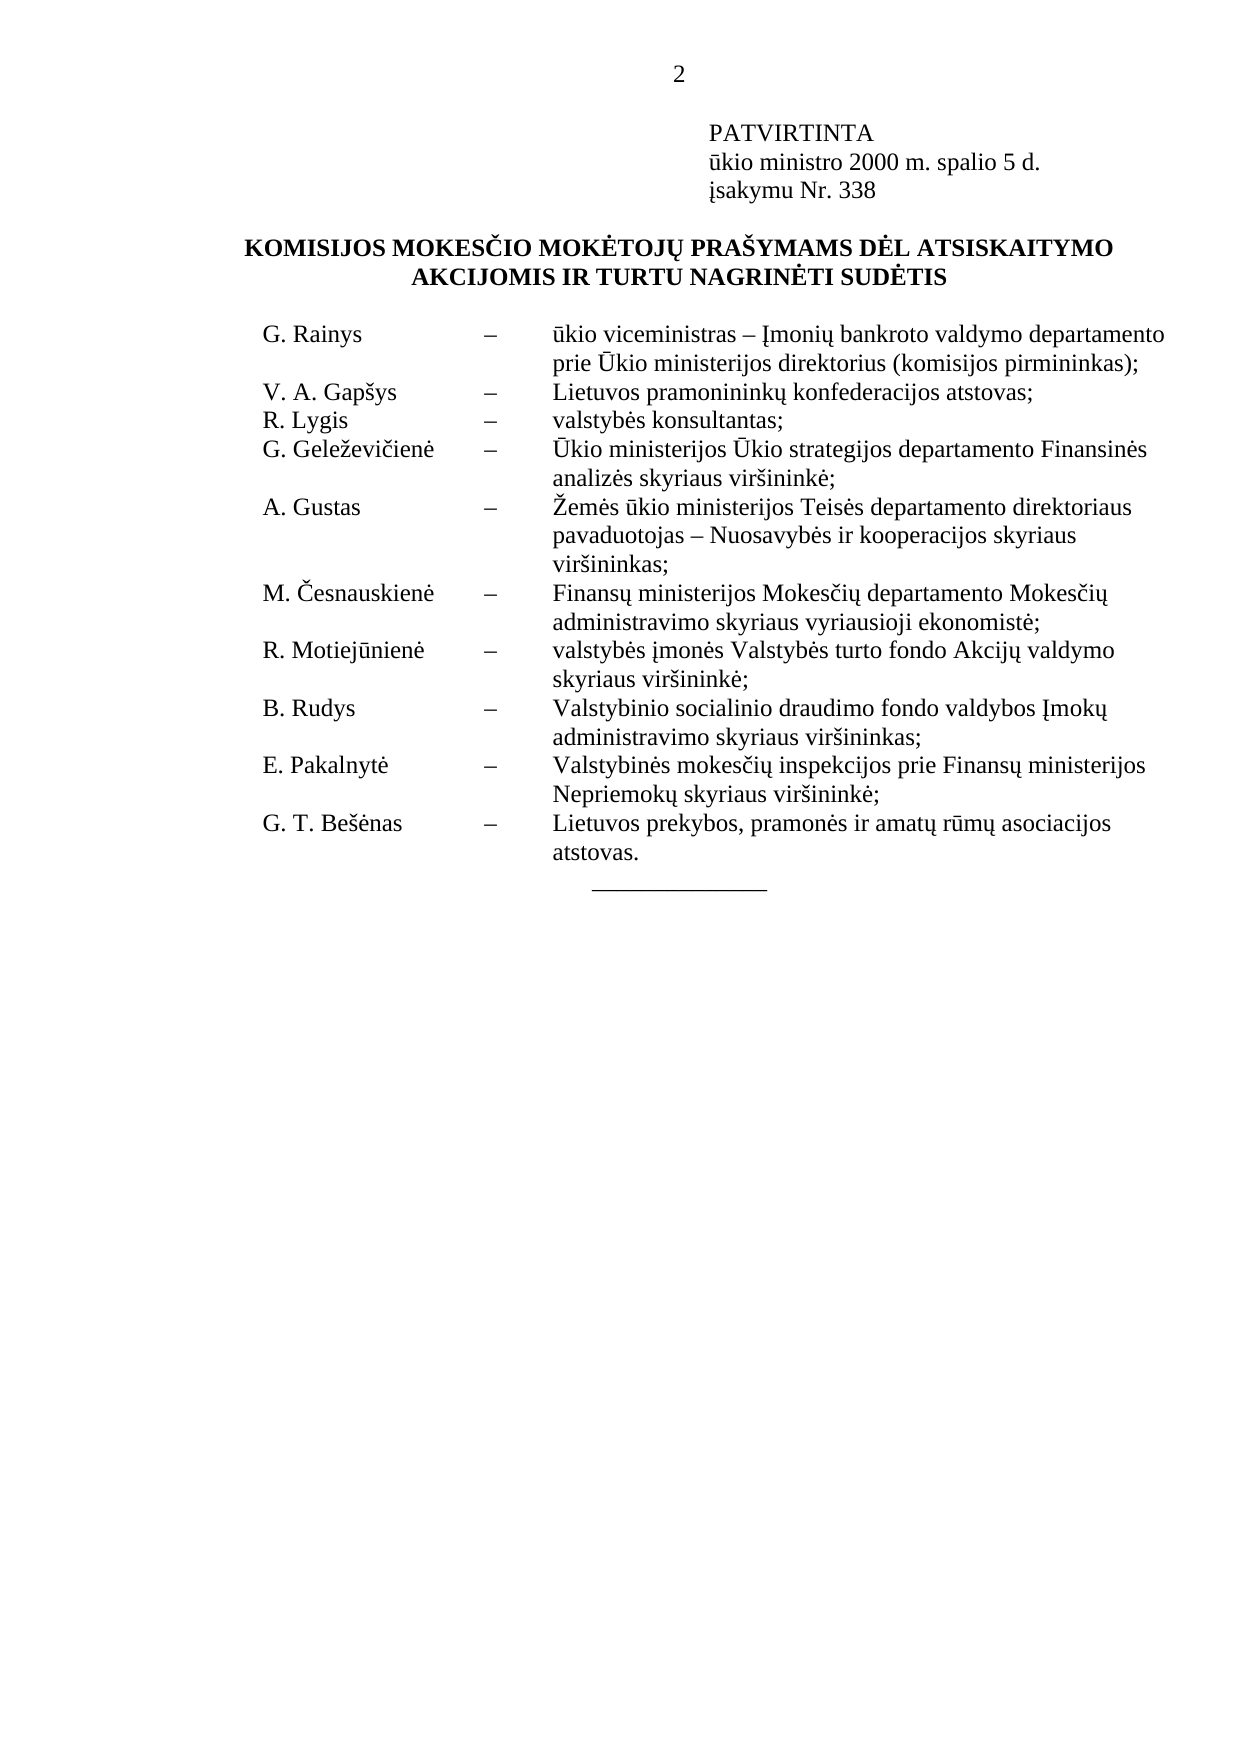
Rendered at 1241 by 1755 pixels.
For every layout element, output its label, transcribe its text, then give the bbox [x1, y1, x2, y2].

table_header ūkio viceministras – Įmonių bankroto valdymo departamento prie Ūkio ministerijos direktorius (komisijos pirmininkas); [541, 319, 1181, 377]
table_cell Lietuvos prekybos, pramonės ir amatų rūmų asociacijos atstovas. [541, 808, 1181, 866]
table_cell V. A. Gapšys [177, 377, 473, 406]
text PATVIRTINTA [709, 118, 1181, 147]
table_cell – [473, 377, 541, 406]
table_cell – [473, 636, 541, 693]
table_cell valstybės įmonės Valstybės turto fondo Akcijų valdymo skyriaus viršininkė; [541, 636, 1181, 693]
table_cell Ūkio ministerijos Ūkio strategijos departamento Finansinės analizės skyriaus viršininkė; [541, 434, 1181, 492]
table_cell – [473, 492, 541, 578]
table_header G. Rainys [177, 319, 473, 377]
table_cell A. Gustas [177, 492, 473, 578]
table_cell G. Geleževičienė [177, 434, 473, 492]
table_cell Finansų ministerijos Mokesčių departamento Mokesčių administravimo skyriaus vyriausioji ekonomistė; [541, 578, 1181, 636]
text ūkio ministro 2000 m. spalio 5 d. [177, 147, 1181, 176]
table_cell valstybės konsultantas; [541, 406, 1181, 434]
table_cell B. Rudys [177, 693, 473, 751]
table_header – [473, 319, 541, 377]
table_cell – [473, 406, 541, 434]
text įsakymu Nr. 338 [177, 176, 1181, 204]
table_cell M. Česnauskienė [177, 578, 473, 636]
text ______________ [177, 866, 1181, 894]
table_cell R. Lygis [177, 406, 473, 434]
table_cell Valstybinės mokesčių inspekcijos prie Finansų ministerijos Nepriemokų skyriaus viršininkė; [541, 751, 1181, 808]
table_cell E. Pakalnytė [177, 751, 473, 808]
table_cell Valstybinio socialinio draudimo fondo valdybos Įmokų administravimo skyriaus viršininkas; [541, 693, 1181, 751]
table_cell – [473, 751, 541, 808]
table_cell – [473, 578, 541, 636]
table_cell R. Motiejūnienė [177, 636, 473, 693]
table_cell – [473, 808, 541, 866]
table_cell G. T. Bešėnas [177, 808, 473, 866]
table_cell Žemės ūkio ministerijos Teisės departamento direktoriaus pavaduotojas – Nuosavybės ir kooperacijos skyriaus viršininkas; [541, 492, 1181, 578]
text Komisijos mokesčio mokėtojų prašymams dėl atsiskaitymo akcijomis ir turtu nagrinėti sudėtis [177, 233, 1181, 291]
table_cell Lietuvos pramonininkų konfederacijos atstovas; [541, 377, 1181, 406]
table_cell – [473, 434, 541, 492]
table_cell – [473, 693, 541, 751]
